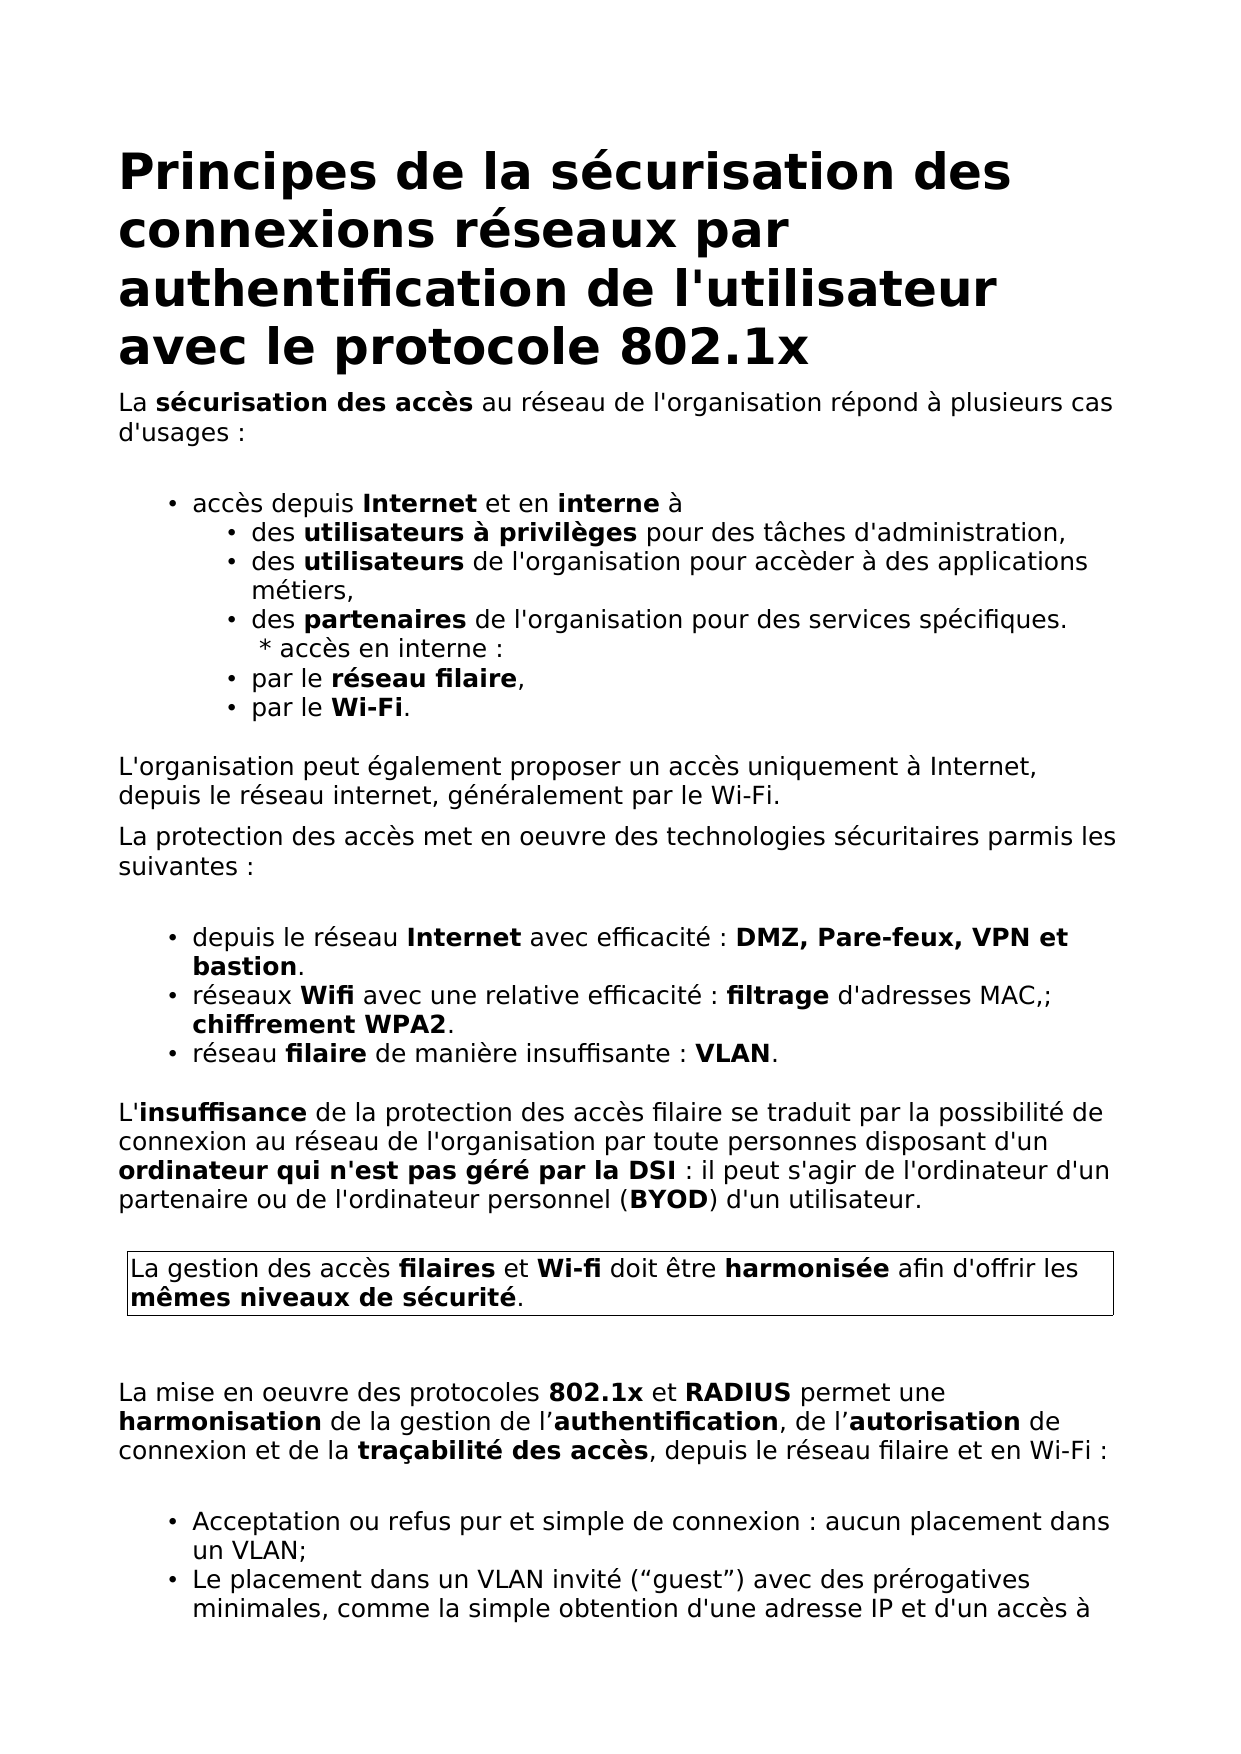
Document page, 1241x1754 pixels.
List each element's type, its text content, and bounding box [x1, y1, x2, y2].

text La sécurisation des accès au réseau de l'organisation répond à plusieurs cas d'usages : [118, 388, 1122, 447]
list par le réseau filaire, [236, 664, 1122, 693]
list par le Wi-Fi. [236, 693, 1122, 722]
list Acceptation ou refus pur et simple de connexion : aucun placement dans un VLAN; [177, 1507, 1122, 1566]
list des utilisateurs de l'organisation pour accèder à des applications métiers, [236, 547, 1122, 606]
list accès depuis Internet et en interne à [177, 489, 1122, 518]
list des utilisateurs à privilèges pour des tâches d'administration, [236, 518, 1122, 547]
table_header La gestion des accès filaires et Wi-fi doit être harmonisée afin d'offrir les mêmes niveaux de sécurité. [128, 1252, 1113, 1315]
subtitle Principes de la sécurisation des connexions réseaux par authentification de l'utilisateur avec le protocole 802.1x [118, 143, 1122, 376]
list réseaux Wifi avec une relative efficacité : filtrage d'adresses MAC,; chiffrement WPA2. [177, 981, 1122, 1039]
list réseau filaire de manière insuffisante : VLAN. [177, 1039, 1122, 1069]
text La mise en oeuvre des protocoles 802.1x et RADIUS permet une harmonisation de la gestion de l’authentification, de l’autorisation de connexion et de la traçabilité des accès, depuis le réseau filaire et en Wi-Fi : [118, 1378, 1122, 1465]
list depuis le réseau Internet avec efficacité : DMZ, Pare-feux, VPN et bastion. [177, 923, 1122, 981]
text L'organisation peut également proposer un accès uniquement à Internet, depuis le réseau internet, généralement par le Wi-Fi. [118, 752, 1122, 810]
text L'insuffisance de la protection des accès filaire se traduit par la possibilité de connexion au réseau de l'organisation par toute personnes disposant d'un ordinateur qui n'est pas géré par la DSI : il peut s'agir de l'ordinateur d'un partenaire ou de l'ordinateur personnel (BYOD) d'un utilisateur. [118, 1098, 1122, 1215]
list Le placement dans un VLAN invité (“guest”) avec des prérogatives minimales, comme la simple obtention d'une adresse IP et d'un accès à [177, 1566, 1122, 1624]
list des partenaires de l'organisation pour des services spécifiques. * accès en interne : [236, 606, 1122, 664]
text La protection des accès met en oeuvre des technologies sécuritaires parmis les suivantes : [118, 822, 1122, 881]
